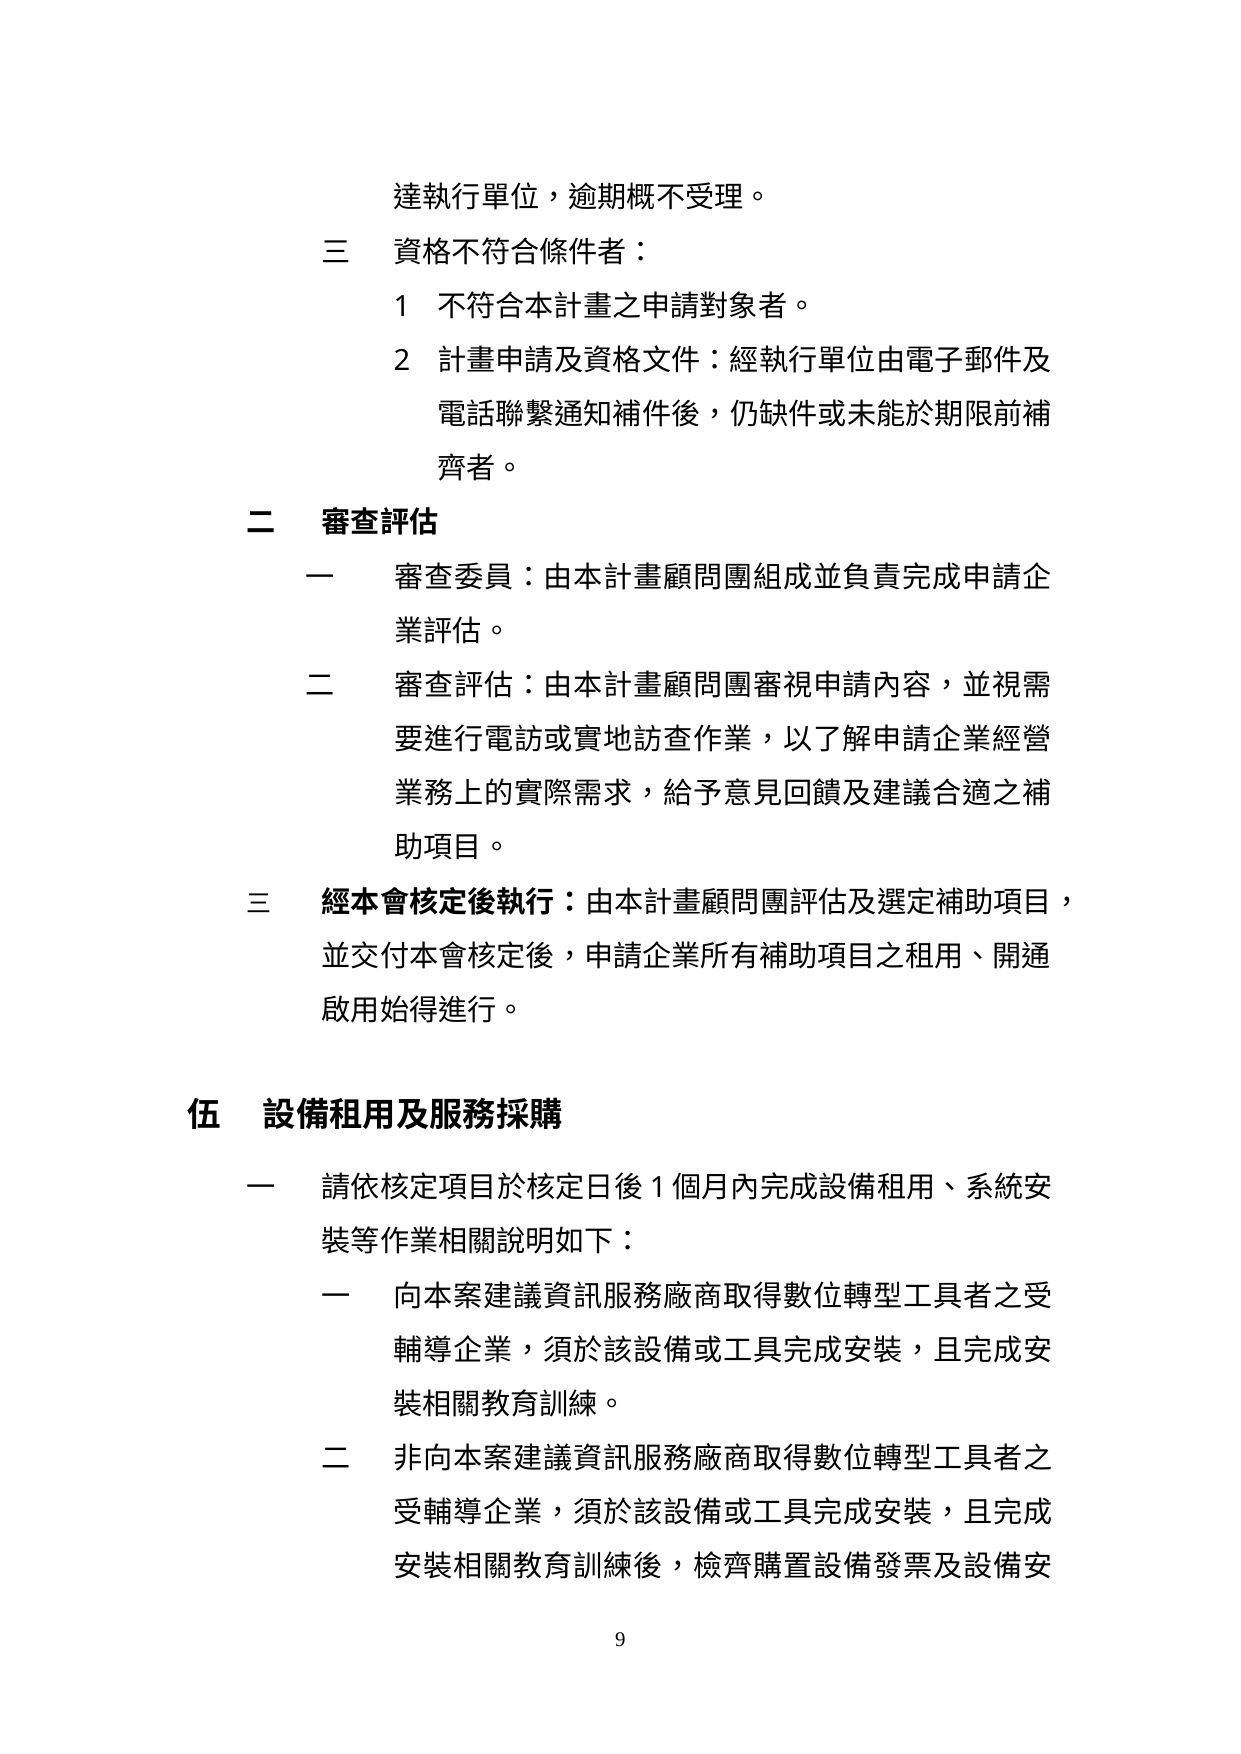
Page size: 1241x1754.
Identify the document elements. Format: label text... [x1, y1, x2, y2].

list 計畫申請及資格文件：經執行單位由電子郵件及電話聯繫通知補件後，仍缺件或未能於期限前補齊者。 [393, 327, 1053, 489]
list 達執行單位，逾期概不受理。 [321, 164, 1053, 219]
list 審查評估 [246, 489, 1053, 544]
list 非向本案建議資訊服務廠商取得數位轉型工具者之受輔導企業，須於該設備或工具完成安裝，且完成安裝相關教育訓練後，檢齊購置設備發票及設備安 [321, 1425, 1053, 1588]
list 向本案建議資訊服務廠商取得數位轉型工具者之受輔導企業，須於該設備或工具完成安裝，且完成安裝相關教育訓練。 [321, 1263, 1053, 1425]
list 請依核定項目於核定日後1個月內完成設備租用、系統安裝等作業相關說明如下： [246, 1154, 1053, 1263]
list 資格不符合條件者： [321, 219, 1053, 273]
list 審查評估：由本計畫顧問團審視申請內容，並視需要進行電訪或實地訪查作業，以了解申請企業經營業務上的實際需求，給予意見回饋及建議合適之補助項目。 [306, 652, 1053, 869]
list 不符合本計畫之申請對象者。 [393, 273, 1053, 327]
list 審查委員：由本計畫顧問團組成並負責完成申請企業評估。 [306, 544, 1053, 652]
list 經本會核定後執行：由本計畫顧問團評估及選定補助項目，並交付本會核定後，申請企業所有補助項目之租用、開通、啟用始得進行。 [246, 869, 1053, 1031]
list 設備租用及服務採購 [187, 1087, 1053, 1136]
